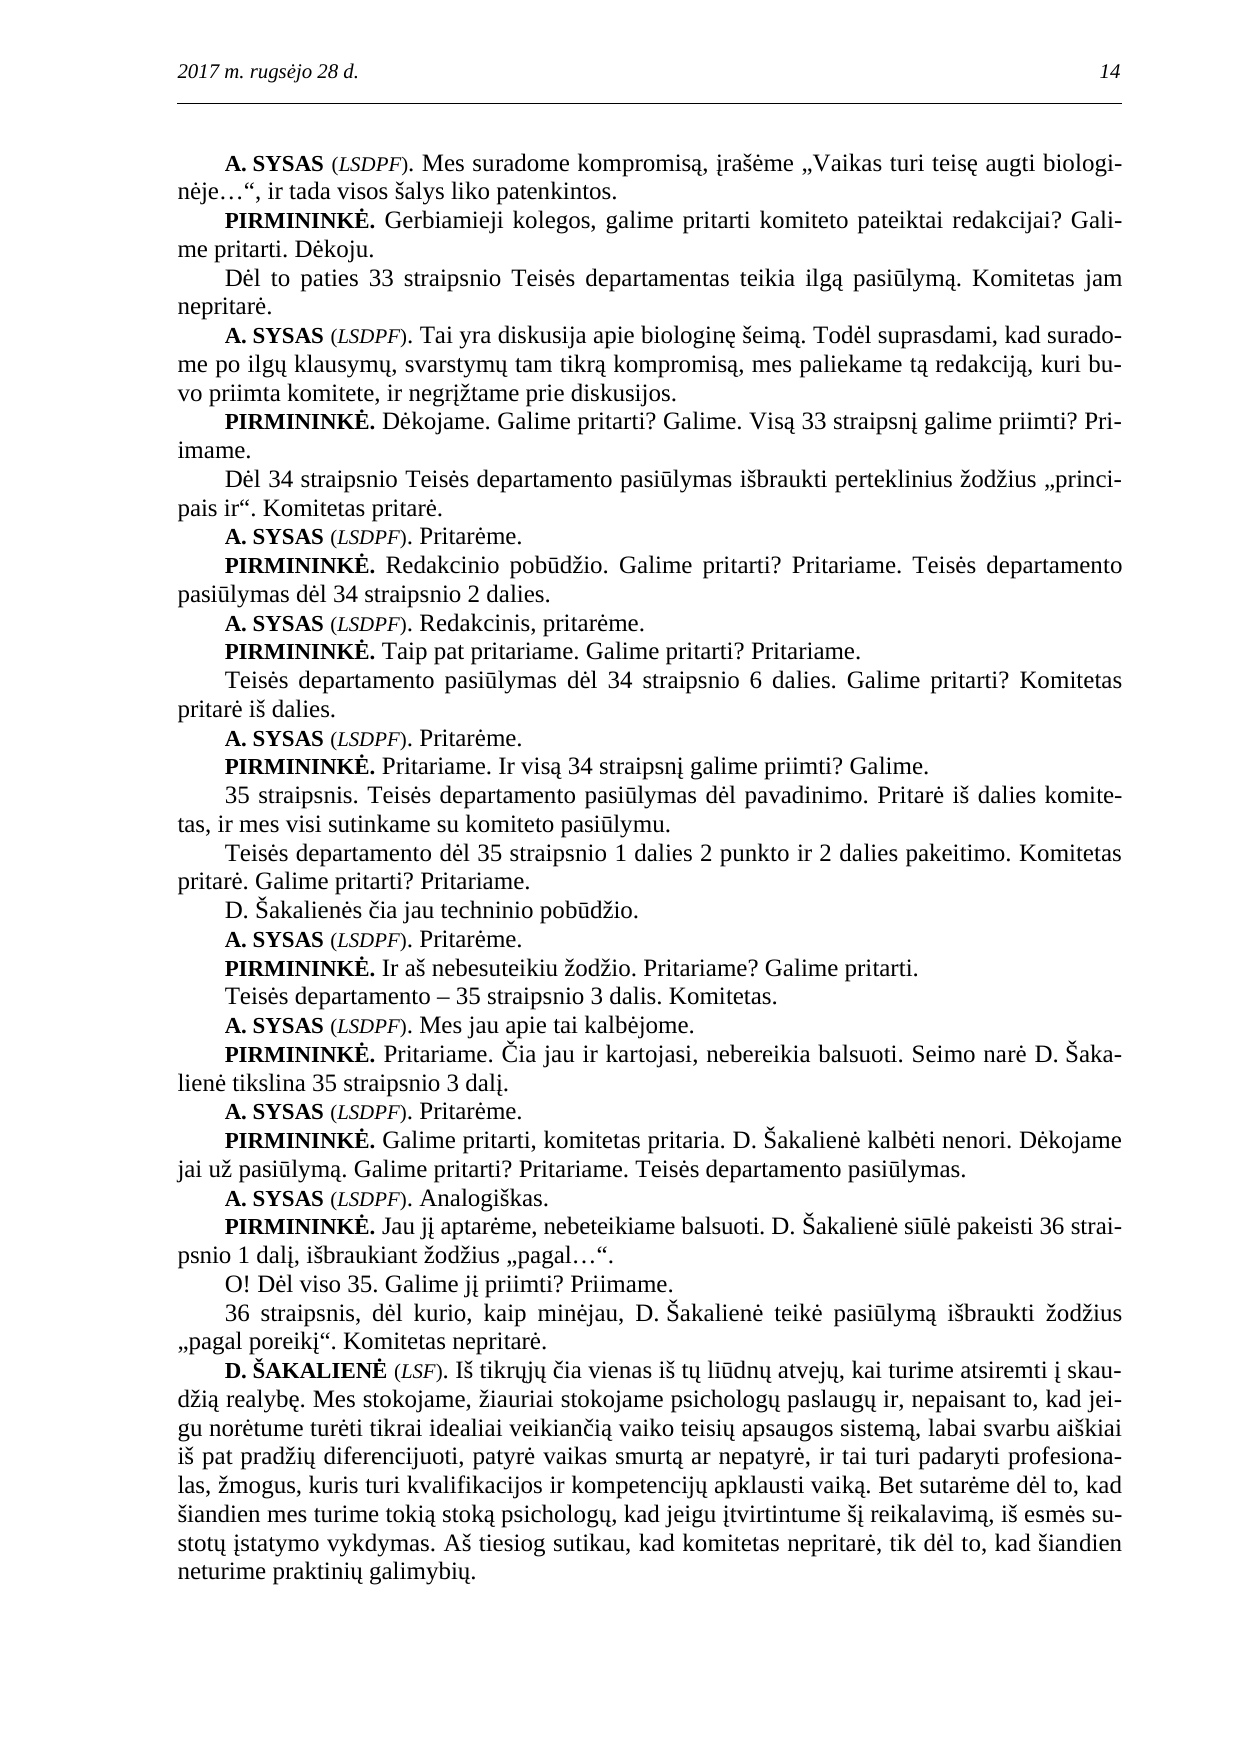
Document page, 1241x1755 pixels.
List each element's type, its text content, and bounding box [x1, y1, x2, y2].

text D. ŠAKALIENĖ (LSF). Iš tik­rų­jų čia vie­nas iš tų liūd­nų at­ve­jų, kai tu­ri­me at­si­rem­ti į skau­džią re­a­ly­bę. Mes sto­ko­ja­me, žiau­riai sto­ko­ja­me psi­cho­lo­gų pa­slau­gų ir, ne­pai­sant to, kad jei­gu no­rė­tu­me tu­rė­ti tik­rai ide­a­liai vei­kian­čią vai­ko tei­sių ap­sau­gos sis­te­mą, la­bai svar­bu aiš­kiai iš pat pra­džių di­fe­ren­ci­juo­ti, pa­ty­rė vai­kas smur­tą ar ne­pa­ty­rė, ir tai tu­ri pa­da­ry­ti pro­fe­sio­na­las, žmo­gus, ku­ris tu­ri kva­li­fi­ka­ci­jos ir kom­pe­ten­ci­jų ap­klaus­ti vai­ką. Bet su­ta­rė­me dėl to, kad šian­dien mes tu­ri­me to­kią sto­ką psi­cho­lo­gų, kad jei­gu įtvir­tin­tu­me šį rei­ka­la­vi­mą, iš es­mės su­sto­tų įsta­ty­mo vyk­dy­mas. Aš tie­siog su­ti­kau, kad ko­mi­te­tas ne­pri­ta­rė, tik dėl to, kad šian­dien ne­tu­ri­me prak­ti­nių ga­li­my­bių. [177, 1355, 1122, 1585]
text Tei­sės de­par­ta­men­to pa­siū­ly­mas dėl 34 straips­nio 6 da­lies. Ga­li­me pri­tar­ti? Ko­mi­te­tas pri­ta­rė iš da­lies. [177, 665, 1122, 723]
text A. SYSAS (LSDPF). Pri­ta­rė­me. [177, 723, 1122, 751]
text PIRMININKĖ. Re­dak­ci­nio po­bū­džio. Ga­li­me pri­tar­ti? Pri­ta­ria­me. Tei­sės de­par­ta­men­to pa­siū­ly­mas dėl 34 straips­nio 2 da­lies. [177, 550, 1122, 608]
text 36 straips­nis, dėl ku­rio, kaip mi­nė­jau, D. Ša­ka­lie­nė tei­kė pa­siū­ly­mą iš­brauk­ti žo­džius „pa­gal po­rei­kį“. Ko­mi­te­tas ne­pri­ta­rė. [177, 1298, 1122, 1355]
text Dėl to pa­ties 33 straips­nio Tei­sės de­par­ta­men­tas tei­kia il­gą pa­siū­ly­mą. Ko­mi­te­tas jam nepri­ta­rė. [177, 263, 1122, 320]
text Tei­sės de­par­ta­men­to dėl 35 straips­nio 1 da­lies 2 punk­to ir 2 da­lies pa­kei­ti­mo. Ko­mi­te­tas pri­ta­rė. Ga­li­me pri­tar­ti? Pri­ta­ria­me. [177, 838, 1122, 895]
text A. SYSAS (LSDPF). Ana­lo­giš­kas. [177, 1183, 1122, 1211]
text PIRMININKĖ. Ga­li­me pri­tar­ti, ko­mi­te­tas pri­ta­ria. D. Ša­ka­lie­nė kal­bė­ti ne­no­ri. Dė­ko­ja­me jai už pa­siū­ly­mą. Ga­li­me pri­tar­ti? Pri­ta­ria­me. Tei­sės de­par­ta­men­to pa­siū­ly­mas. [177, 1125, 1122, 1183]
text A. SYSAS (LSDPF). Pri­ta­rė­me. [177, 924, 1122, 953]
text A. SYSAS (LSDPF). Tai yra dis­ku­si­ja apie bio­lo­gi­nę šei­mą. To­dėl su­pras­da­mi, kad su­ra­do­me po il­gų klau­sy­mų, svars­ty­mų tam tik­rą kom­pro­mi­są, mes pa­lie­ka­me tą re­dak­ci­ją, ku­ri bu­vo pri­im­ta ko­mi­te­te, ir ne­grįž­ta­me prie dis­ku­si­jos. [177, 320, 1122, 406]
text PIRMININKĖ. Ger­bia­mie­ji ko­le­gos, ga­li­me pri­tar­ti ko­mi­te­to pa­teik­tai re­dak­ci­jai? Ga­li­me pri­tar­ti. Dė­ko­ju. [177, 205, 1122, 263]
text O! Dėl vi­so 35. Ga­li­me jį pri­im­ti? Pri­ima­me. [177, 1269, 1122, 1298]
text 35 straips­nis. Tei­sės de­par­ta­men­to pa­siū­ly­mas dėl pa­va­di­ni­mo. Pri­ta­rė iš da­lies ko­mi­te­tas, ir mes vi­si su­tin­ka­me su ko­mi­te­to pa­siū­ly­mu. [177, 780, 1122, 838]
text Tei­sės de­par­ta­men­to – 35 straips­nio 3 da­lis. Ko­mi­te­tas. [177, 981, 1122, 1010]
text A. SYSAS (LSDPF). Pri­ta­rė­me. [177, 1096, 1122, 1125]
text Dėl 34 straips­nio Tei­sės de­par­ta­men­to pa­siū­ly­mas iš­brauk­ti per­tek­li­nius žo­džius „prin­ci­pais ir“. Ko­mi­te­tas pri­ta­rė. [177, 464, 1122, 521]
text PIRMININKĖ. Ir aš ne­be­su­tei­kiu žo­džio. Pri­ta­ria­me? Ga­li­me pri­tar­ti. [177, 953, 1122, 981]
text A. SYSAS (LSDPF). Mes su­ra­do­me kom­pro­mi­są, įra­šė­me „Vai­kas tu­ri tei­sę aug­ti bio­lo­gi­nė­je…“, ir ta­da vi­sos ša­lys li­ko pa­ten­kin­tos. [177, 148, 1122, 205]
text A. SYSAS (LSDPF). Pri­ta­rė­me. [177, 521, 1122, 550]
text PIRMININKĖ. Pri­ta­ria­me. Ir vi­są 34 straips­nį ga­li­me pri­im­ti? Ga­li­me. [177, 751, 1122, 780]
text D. Ša­ka­lie­nės čia jau tech­ni­nio po­bū­džio. [177, 895, 1122, 924]
text PIRMININKĖ. Dė­ko­ja­me. Ga­li­me pri­tar­ti? Ga­li­me. Vi­są 33 straips­nį ga­li­me pri­im­ti? Pri­ima­me. [177, 406, 1122, 464]
text A. SYSAS (LSDPF). Re­dak­ci­nis, pri­ta­rė­me. [177, 608, 1122, 636]
text PIRMININKĖ. Taip pat pri­ta­ria­me. Ga­li­me pri­tar­ti? Pri­ta­ria­me. [177, 636, 1122, 665]
text PIRMININKĖ. Pri­ta­ria­me. Čia jau ir kar­to­ja­si, ne­be­rei­kia bal­suo­ti. Sei­mo na­rė D. Ša­ka­lie­nė tiks­li­na 35 straips­nio 3 da­lį. [177, 1039, 1122, 1096]
text A. SYSAS (LSDPF). Mes jau apie tai kal­bė­jo­me. [177, 1010, 1122, 1039]
text PIRMININKĖ. Jau jį ap­ta­rė­me, ne­be­tei­kia­me bal­suo­ti. D. Ša­ka­lie­nė siū­lė pa­keis­ti 36 strai­ps­nio 1 da­lį, iš­brau­kiant žo­džius „pa­gal…“. [177, 1211, 1122, 1269]
